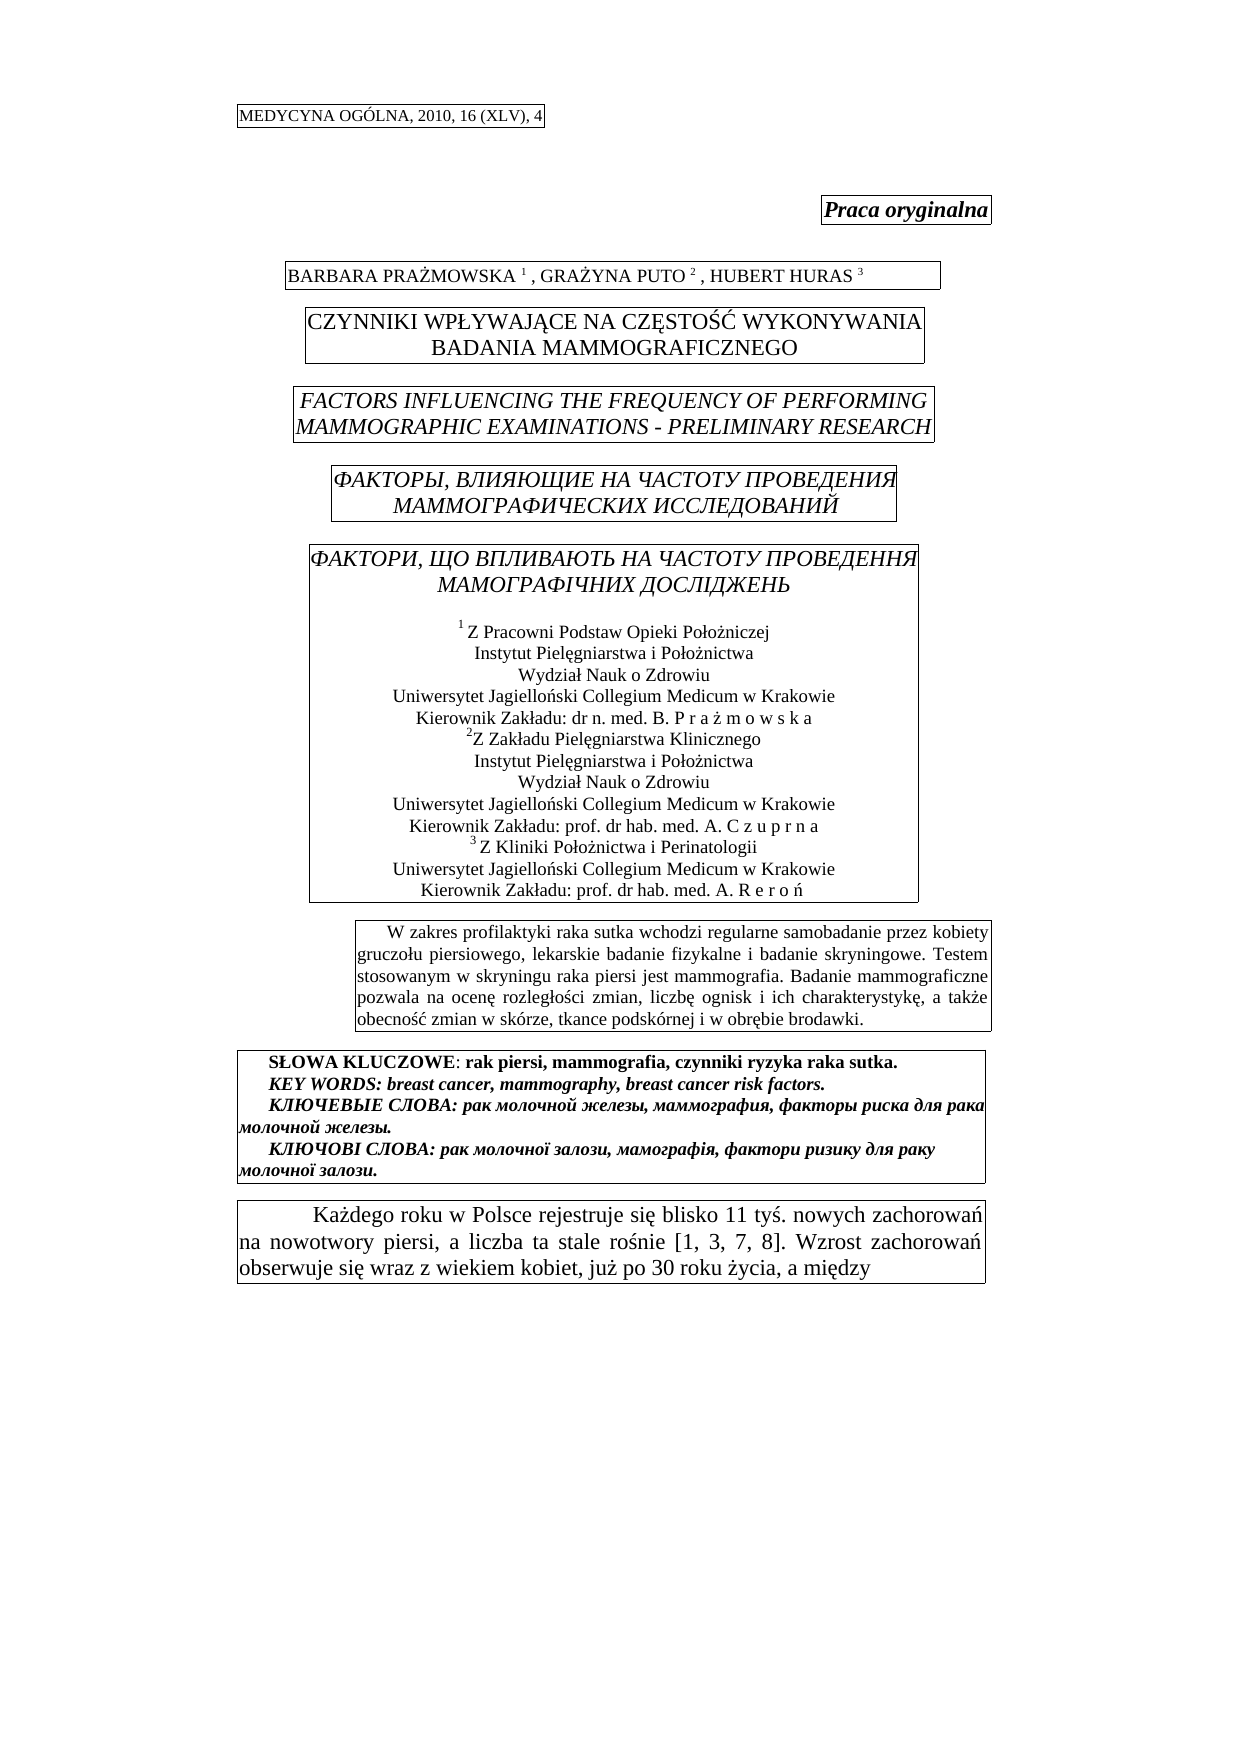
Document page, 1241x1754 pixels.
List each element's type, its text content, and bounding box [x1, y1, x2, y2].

text FACTORS INFLUENCING THE FREQUENCY OF PERFORMING MAMMOGRAPHIC EXAMINATIONS - PRELIMINARY RESEARCH [295, 387, 934, 440]
text MEDYCYNA OGÓLNA, 2010, 16 (XLV), 4 [239, 106, 544, 125]
text ФАКТОРЫ, ВЛИЯЮЩИЕ НА ЧАСТОТУ ПРОВЕДЕНИЯ МАММОГРАФИЧЕСКИХ ИССЛЕДОВАНИЙ [333, 466, 896, 519]
text Kierownik Zakładu: prof. dr hab. med. A. R e r o ń [310, 880, 913, 901]
text W zakres profilaktyki raka sutka wchodzi regularne samobadanie przez kobiety gruczołu piersiowego, lekarskie badanie fizykalne i badanie skryningowe. Testem stosowanym w skryningu raka piersi jest mammografia. Badanie mammograficzne pozwala na ocenę rozległości zmian, liczbę ognisk i ich charakterystykę, a także obecność zmian w skórze, tkance podskórnej i w obrębie brodawki. [357, 921, 989, 1029]
text Uniwersytet Jagielloński Collegium Medicum w Krakowie Kierownik Zakładu: dr n. med. B. P r a ż m o w s k a [392, 685, 835, 728]
text 3 Z Kliniki Położnictwa i Perinatologii Uniwersytet Jagielloński Collegium Medicum w Krakowie [392, 836, 837, 880]
text CZYNNIKI WPŁYWAJĄCE NA CZĘSTOŚĆ WYKONYWANIA BADANIA MAMMOGRAFICZNEGO [307, 308, 923, 361]
text Uniwersytet Jagielloński Collegium Medicum w Krakowie Kierownik Zakładu: prof. dr hab. med. A. C z u p r n a [392, 793, 835, 836]
text КЛЮЧЕВЫЕ СЛОВА: рак молочной железы, маммография, факторы риска для рака молочной железы. [239, 1094, 985, 1137]
text SŁOWA KLUCZOWE: rak piersi, mammografia, czynniki ryzyka raka sutka. [268, 1051, 985, 1072]
text BARBARA PRAŻMOWSKA 1 , GRAŻYNA PUTO 2 , HUBERT HURAS 3 [287, 265, 940, 287]
text Praca oryginalna [823, 196, 991, 222]
text КЛЮЧОВІ СЛОВА: рак молочної залози, мамографія, фактори ризику для раку молочної залози. [239, 1138, 985, 1181]
text ФАКТОРИ, ЩО ВПЛИВАЮТЬ НА ЧАСТОТУ ПРОВЕДЕННЯ МАМОГРАФІЧНИХ ДОСЛІДЖЕНЬ [310, 545, 918, 598]
text Każdego roku w Polsce rejestruje się blisko 11 tyś. nowych zachorowań na nowotwory piersi, a liczba ta stale rośnie [1, 3, 7, 8]. Wzrost zachorowań obserwuje się wraz z wiekiem kobiet, już po 30 roku życia, a między [239, 1201, 983, 1281]
text 1 Z Pracowni Podstaw Opieki Położniczej Instytut Pielęgniarstwa i Położnictwa Wydział Nauk o Zdrowiu [457, 617, 770, 685]
text 2Z Zakładu Pielęgniarstwa Klinicznego Instytut Pielęgniarstwa i Położnictwa [457, 729, 770, 772]
text Wydział Nauk o Zdrowiu [310, 772, 918, 793]
text KEY WORDS: breast cancer, mammography, breast cancer risk factors. [268, 1073, 985, 1094]
